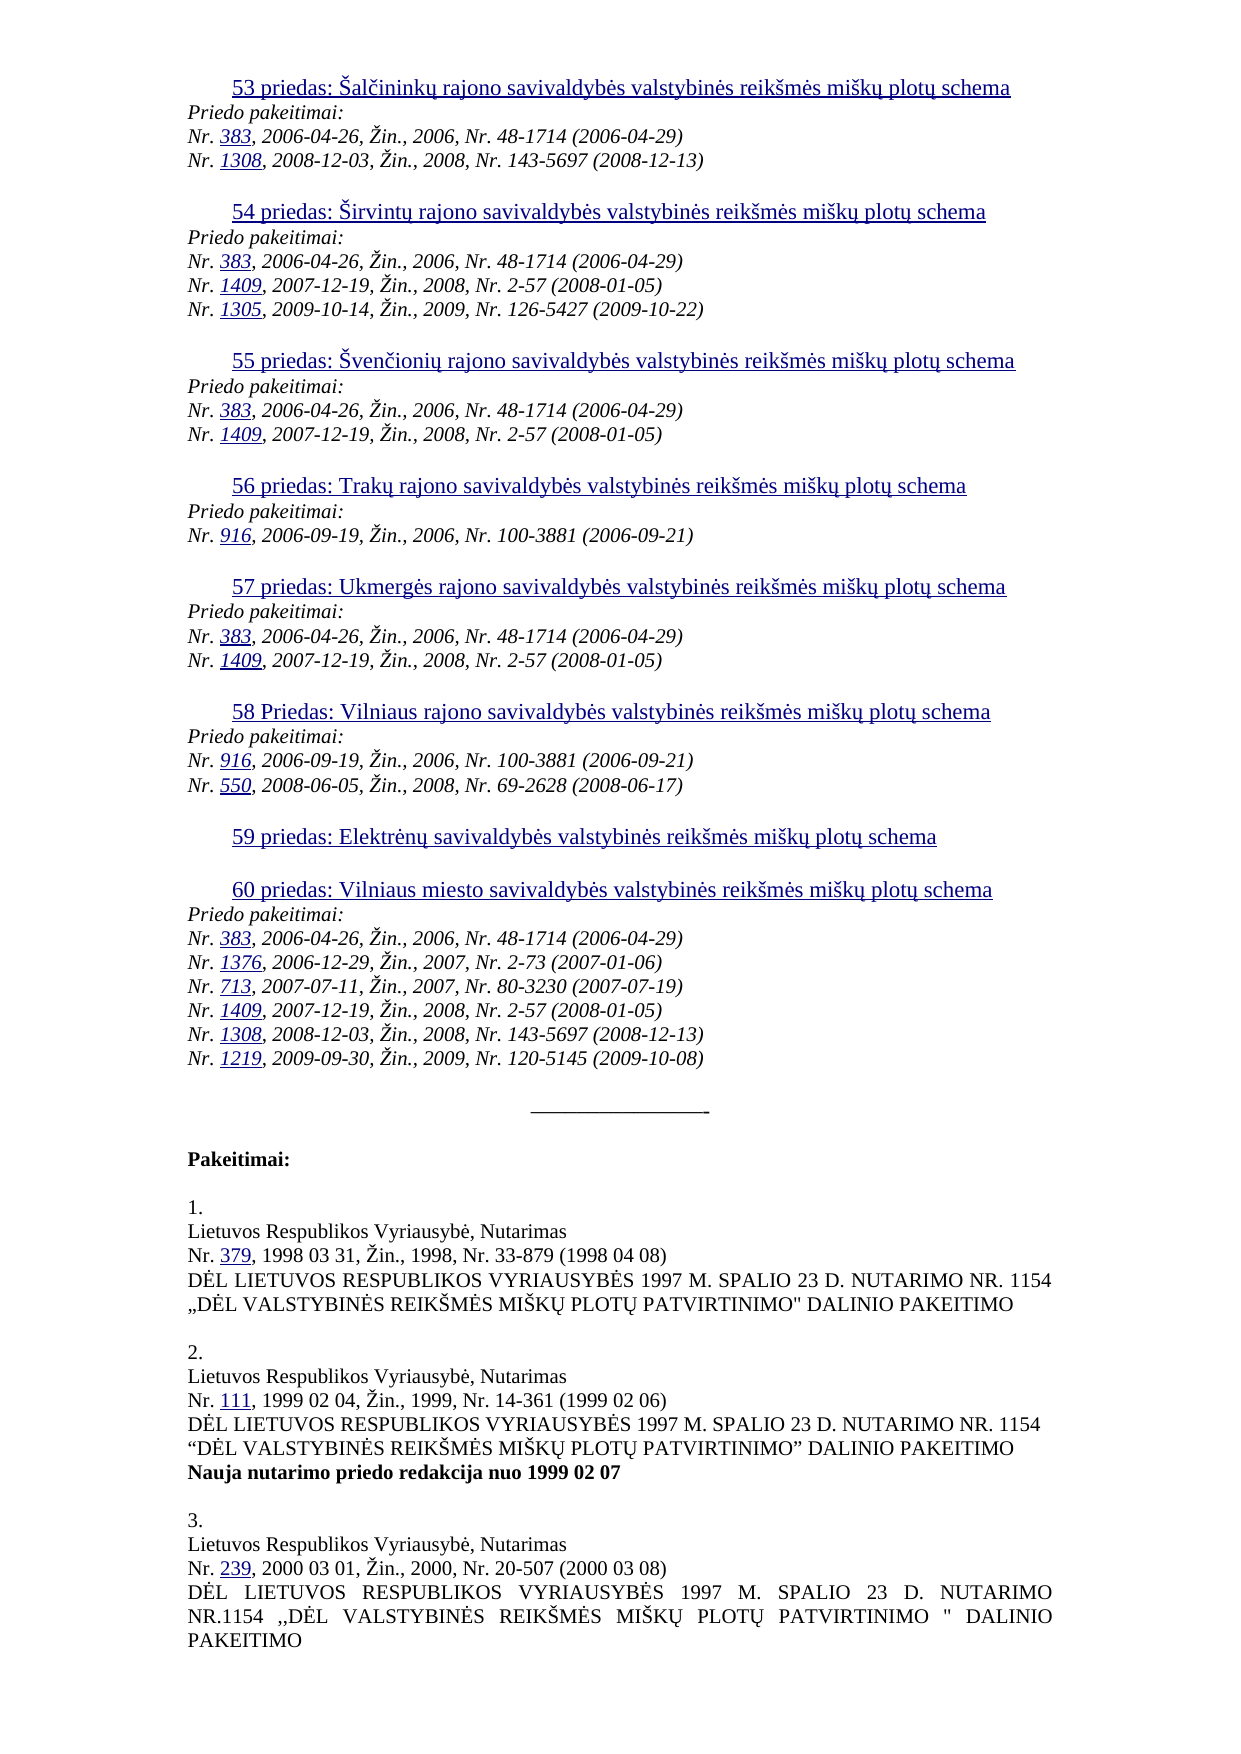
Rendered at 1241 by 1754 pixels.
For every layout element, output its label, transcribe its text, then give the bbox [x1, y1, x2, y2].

text 3. [187, 1508, 1053, 1532]
text Nr. 111, 1999 02 04, Žin., 1999, Nr. 14-361 (1999 02 06) [187, 1388, 1053, 1412]
text Nr. 383, 2006-04-26, Žin., 2006, Nr. 48-1714 (2006-04-29) [187, 249, 1127, 273]
text Nr. 1308, 2008-12-03, Žin., 2008, Nr. 143-5697 (2008-12-13) [187, 1022, 1053, 1046]
text 58 Priedas: Vilniaus rajono savivaldybės valstybinės reikšmės miškų plotų schema [187, 698, 1053, 724]
text Lietuvos Respublikos Vyriausybė, Nutarimas [187, 1532, 1053, 1556]
text Lietuvos Respublikos Vyriausybė, Nutarimas [187, 1364, 1053, 1388]
text 55 priedas: Švenčionių rajono savivaldybės valstybinės reikšmės miškų plotų schema [187, 347, 1053, 374]
text 59 priedas: Elektrėnų savivaldybės valstybinės reikšmės miškų plotų schema [187, 823, 1053, 849]
text Pakeitimai: [187, 1147, 1053, 1171]
text 2. [187, 1340, 1053, 1364]
text DĖL LIETUVOS RESPUBLIKOS VYRIAUSYBĖS 1997 M. SPALIO 23 D. NUTARIMO NR. 1154 “DĖL VALSTYBINĖS REIKŠMĖS MIŠKŲ PLOTŲ PATVIRTINIMO” DALINIO PAKEITIMO [187, 1412, 1053, 1460]
text 53 priedas: Šalčininkų rajono savivaldybės valstybinės reikšmės miškų plotų schema [187, 73, 1053, 100]
text DĖL LIETUVOS RESPUBLIKOS VYRIAUSYBĖS 1997 M. SPALIO 23 D. NUTARIMO NR. 1154 „DĖL VALSTYBINĖS REIKŠMĖS MIŠKŲ PLOTŲ PATVIRTINIMO" DALINIO PAKEITIMO [187, 1267, 1053, 1316]
text Nr. 383, 2006-04-26, Žin., 2006, Nr. 48-1714 (2006-04-29) [187, 623, 1127, 648]
text Nr. 1219, 2009-09-30, Žin., 2009, Nr. 120-5145 (2009-10-08) [187, 1046, 1053, 1070]
text Nr. 1376, 2006-12-29, Žin., 2007, Nr. 2-73 (2007-01-06) [187, 950, 1112, 974]
text Nr. 713, 2007-07-11, Žin., 2007, Nr. 80-3230 (2007-07-19) [187, 974, 1127, 998]
text Lietuvos Respublikos Vyriausybė, Nutarimas [187, 1219, 1053, 1243]
text –––––––––––––––- [187, 1097, 1053, 1123]
text Priedo pakeitimai: [187, 902, 1053, 926]
text 1. [187, 1195, 1053, 1219]
text 54 priedas: Širvintų rajono savivaldybės valstybinės reikšmės miškų plotų schema [187, 198, 1053, 225]
text Nr. 1409, 2007-12-19, Žin., 2008, Nr. 2-57 (2008-01-05) [187, 273, 1053, 297]
text Priedo pakeitimai: [187, 374, 1053, 398]
text Nr. 1305, 2009-10-14, Žin., 2009, Nr. 126-5427 (2009-10-22) [187, 297, 1053, 321]
text Nr. 916, 2006-09-19, Žin., 2006, Nr. 100-3881 (2006-09-21) [187, 748, 1142, 772]
text Priedo pakeitimai: [187, 499, 1053, 523]
text Priedo pakeitimai: [187, 599, 1053, 623]
text Nr. 383, 2006-04-26, Žin., 2006, Nr. 48-1714 (2006-04-29) [187, 398, 1127, 422]
text Nr. 379, 1998 03 31, Žin., 1998, Nr. 33-879 (1998 04 08) [187, 1243, 1053, 1267]
text Priedo pakeitimai: [187, 724, 1053, 748]
subtitle Nauja nutarimo priedo redakcija nuo 1999 02 07 [187, 1460, 1053, 1484]
text 57 priedas: Ukmergės rajono savivaldybės valstybinės reikšmės miškų plotų schema [187, 573, 1053, 599]
text Nr. 1308, 2008-12-03, Žin., 2008, Nr. 143-5697 (2008-12-13) [187, 148, 1053, 172]
text 56 priedas: Trakų rajono savivaldybės valstybinės reikšmės miškų plotų schema [187, 472, 1053, 499]
text Nr. 383, 2006-04-26, Žin., 2006, Nr. 48-1714 (2006-04-29) [187, 124, 1127, 148]
text Nr. 550, 2008-06-05, Žin., 2008, Nr. 69-2628 (2008-06-17) [187, 772, 1053, 797]
text Nr. 239, 2000 03 01, Žin., 2000, Nr. 20-507 (2000 03 08) [187, 1556, 1053, 1580]
text Nr. 916, 2006-09-19, Žin., 2006, Nr. 100-3881 (2006-09-21) [187, 523, 1142, 547]
text Nr. 1409, 2007-12-19, Žin., 2008, Nr. 2-57 (2008-01-05) [187, 422, 1053, 446]
text Nr. 1409, 2007-12-19, Žin., 2008, Nr. 2-57 (2008-01-05) [187, 648, 1053, 672]
text 60 priedas: Vilniaus miesto savivaldybės valstybinės reikšmės miškų plotų schema [187, 876, 1053, 902]
text Nr. 1409, 2007-12-19, Žin., 2008, Nr. 2-57 (2008-01-05) [187, 998, 1053, 1022]
text DĖL LIETUVOS RESPUBLIKOS VYRIAUSYBĖS 1997 M. SPALIO 23 D. NUTARIMO NR.1154 ,,DĖL VALSTYBINĖS REIKŠMĖS MIŠKŲ PLOTŲ PATVIRTINIMO " DALINIO PAKEITIMO [187, 1580, 1053, 1652]
text Priedo pakeitimai: [187, 225, 1053, 249]
text Nr. 383, 2006-04-26, Žin., 2006, Nr. 48-1714 (2006-04-29) [187, 926, 1127, 950]
text Priedo pakeitimai: [187, 100, 1053, 124]
